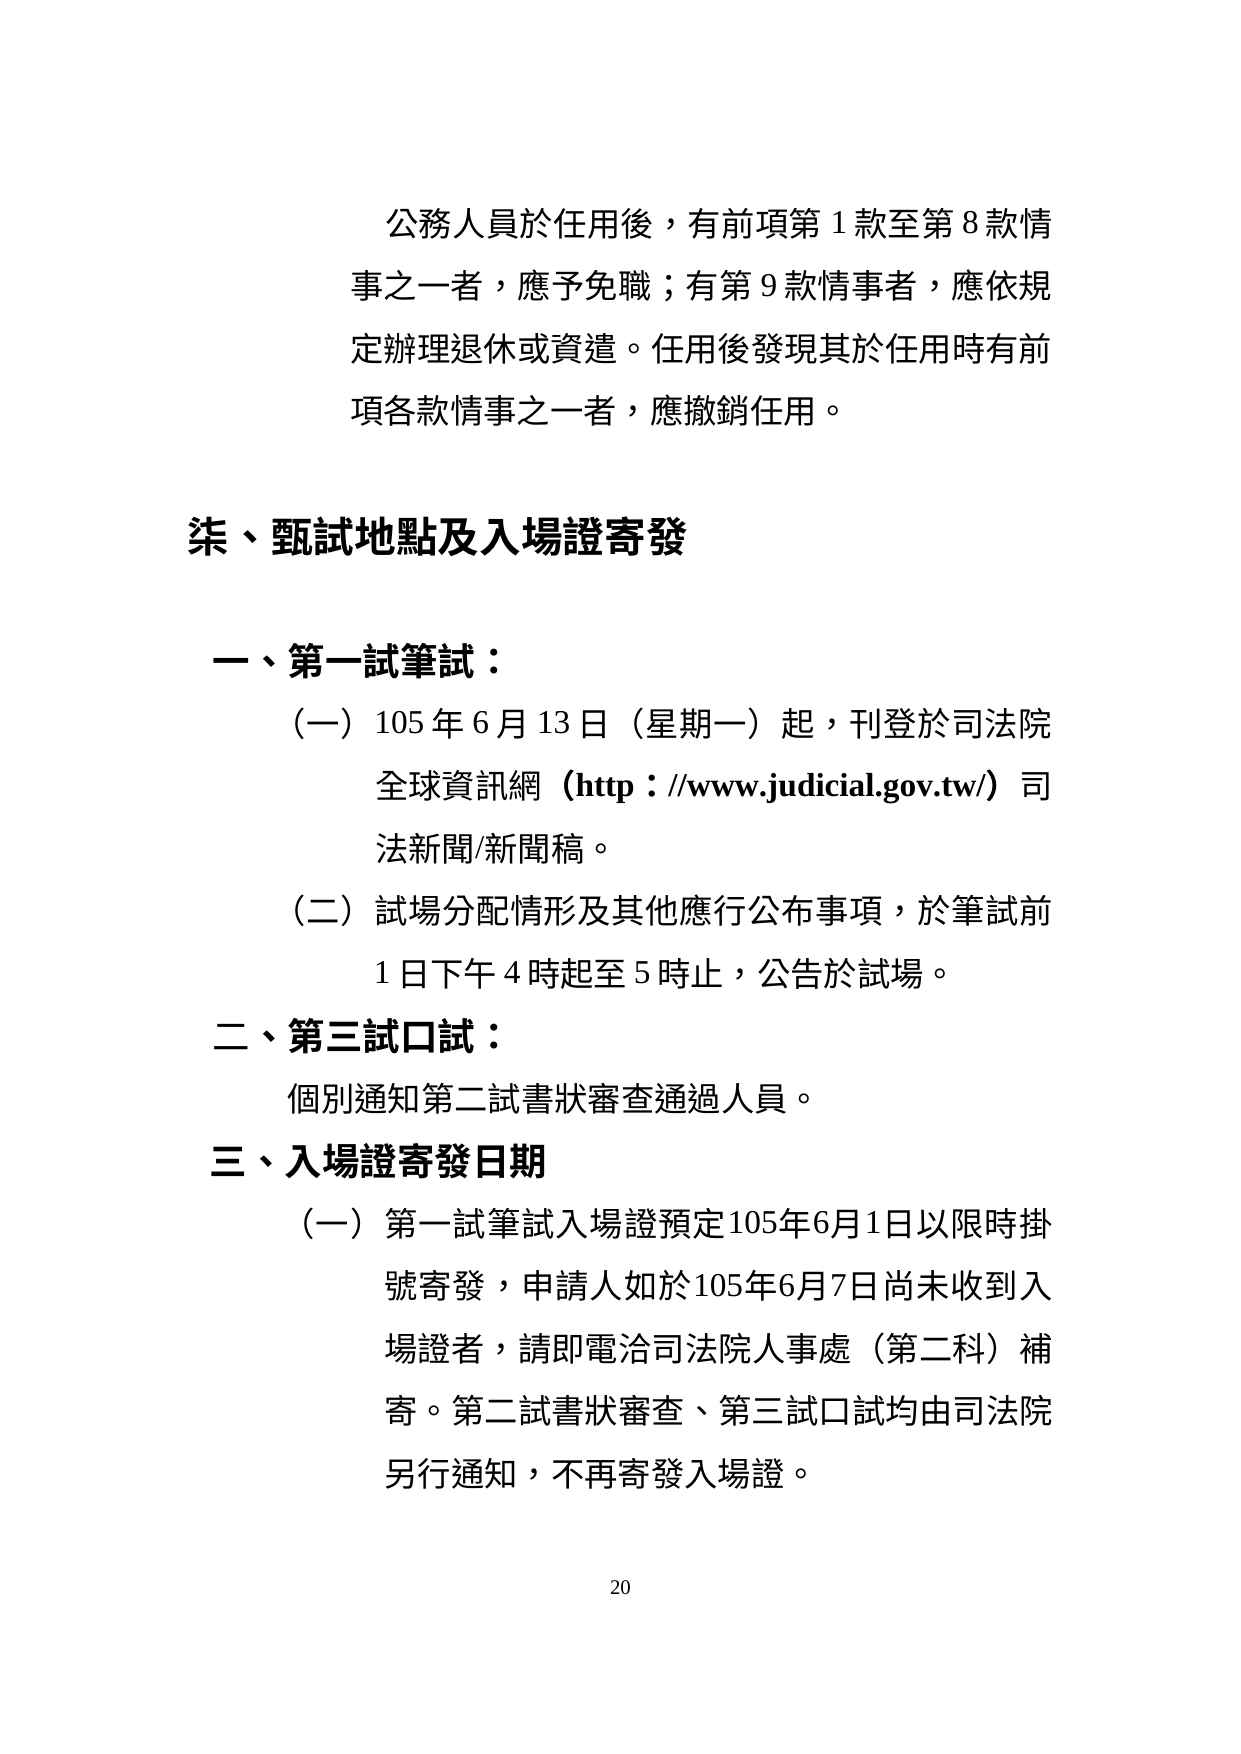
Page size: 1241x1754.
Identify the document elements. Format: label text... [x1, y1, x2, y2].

text 公務人員於任用後，有前項第1款至第8款情事之一者，應予免職；有第9款情事者，應依規定辦理退休或資遣。任用後發現其於任用時有前項各款情事之一者，應撤銷任用。 [350, 180, 1053, 430]
text （一）第一試筆試入場證預定105年6月1日以限時掛號寄發，申請人如於105年6月7日尚未收到入場證者，請即電洽司法院人事處（第二科）補寄。第二試書狀審查、第三試口試均由司法院另行通知，不再寄發入場證。 [281, 1180, 1053, 1492]
text 三、入場證寄發日期 [200, 1117, 1053, 1180]
text （二）試場分配情形及其他應行公布事項，於筆試前1日下午4時起至5時止，公告於試場。 [272, 867, 1053, 992]
text 二、第三試口試： [212, 992, 1053, 1055]
text 個別通知第二試書狀審查通過人員。 [212, 1055, 1053, 1117]
text （一）105年6月13日（星期一）起，刊登於司法院全球資訊網（http：//www.judicial.gov.tw/）司法新聞/新聞稿。 [272, 680, 1053, 867]
text 柒、甄試地點及入場證寄發 [188, 492, 1053, 555]
text 一、第一試筆試： [212, 617, 1053, 680]
